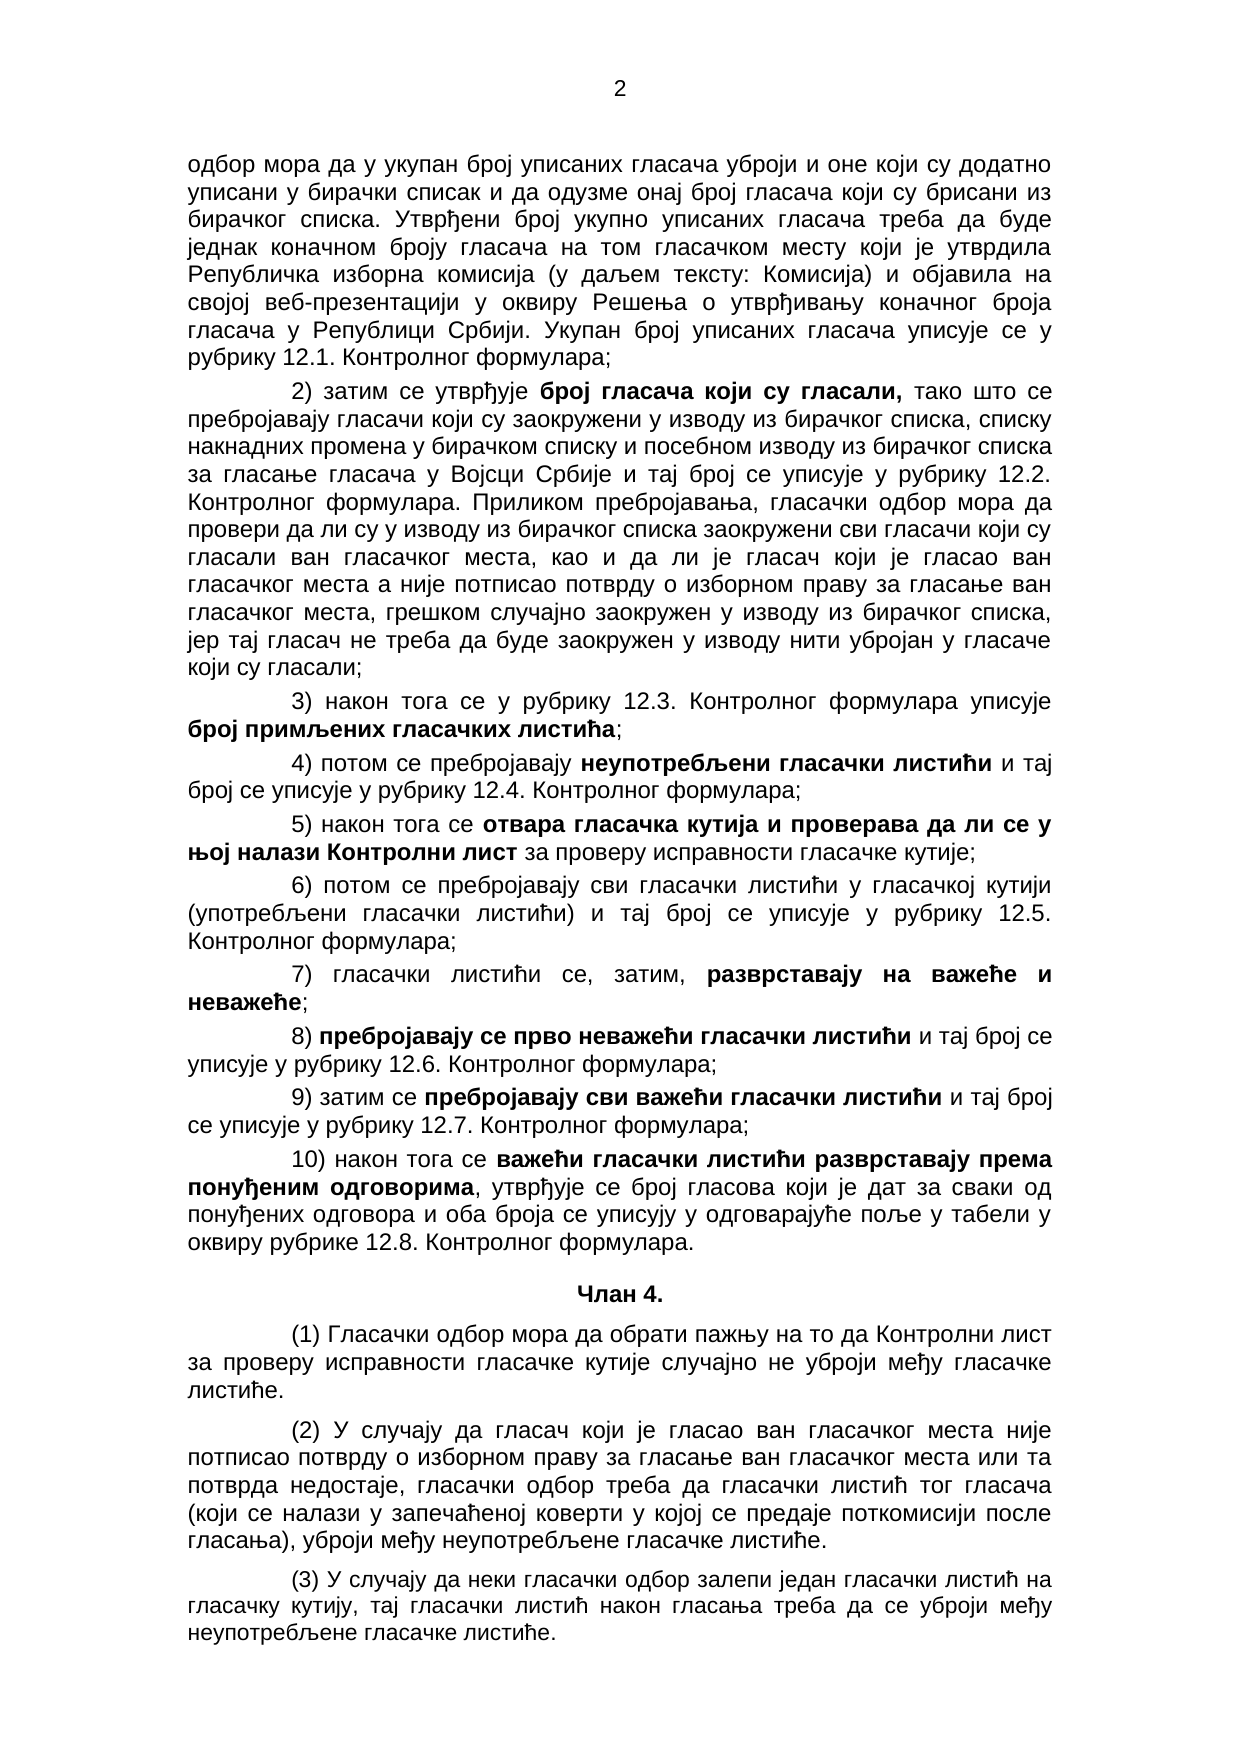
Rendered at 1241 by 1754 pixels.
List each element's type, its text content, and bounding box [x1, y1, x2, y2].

text 3) након тога се у рубрику 12.3. Контролног формулара уписује број примљених гласачких листића; [187, 687, 1053, 742]
text 2) затим се утврђује број гласача који су гласали, тако што се пребројавају гласачи који су заокружени у изводу из бирачког списка, списку накнадних промена у бирачком списку и посебном изводу из бирачког списка за гласање гласача у Војсци Србије и тај број се уписује у рубрику 12.2. Контролног формулара. Приликом пребројавања, гласачки одбор мора да провери да ли су у изводу из бирачког списка заокружени сви гласачи који су гласали ван гласачког места, као и да ли је гласач који је гласао ван гласачког места а није потписао потврду о изборном праву за гласање ван гласачког места, грешком случајно заокружен у изводу из бирачког списка, јер тај гласач не треба да буде заокружен у изводу нити убројан у гласаче који су гласали; [187, 377, 1053, 681]
text 8) пребројавају се прво неважећи гласачки листићи и тај број се уписује у рубрику 12.6. Контролног формулара; [187, 1022, 1053, 1077]
text 6) потом се пребројавају сви гласачки листићи у гласачкој кутији (употребљени гласачки листићи) и тај број се уписује у рубрику 12.5. Контролног формулара; [187, 871, 1053, 954]
text 5) након тога се отвара гласачка кутија и проверава да ли се у њој налази Контролни лист за проверу исправности гласачке кутије; [187, 810, 1053, 865]
text (2) У случају да гласач који је гласао ван гласачког места није потписао потврду о изборном праву за гласање ван гласачког места или та потврда недостаје, гласачки одбор треба да гласачки листић тог гласача (који се налази у запечаћеној коверти у којој се предаје поткомисији после гласања), уброји међу неупотребљене гласачке листиће. [187, 1416, 1053, 1554]
text 4) потом се пребројавају неупотребљени гласачки листићи и тај број се уписује у рубрику 12.4. Контролног формулара; [187, 748, 1053, 804]
text 9) затим се пребројавају сви важећи гласачки листићи и тај број се уписује у рубрику 12.7. Контролног формулара; [187, 1083, 1053, 1138]
text (1) Гласачки одбор мора да обрати пажњу на то да Контролни лист за проверу исправности гласачке кутије случајно не уброји међу гласачке листиће. [187, 1320, 1053, 1403]
text Члан 4. [187, 1280, 1053, 1308]
text 10) након тога се важећи гласачки листићи разврставају према понуђеним одговорима, утврђује се број гласова који је дат за сваки од понуђених одговора и оба броја се уписују у одговарајуће поље у табели у оквиру рубрике 12.8. Контролног формулара. [187, 1145, 1053, 1255]
text (3) У случају да неки гласачки одбор залепи један гласачки листић на гласачку кутију, тај гласачки листић након гласања треба да се уброји међу неупотребљене гласачке листиће. [187, 1566, 1053, 1645]
text 7) гласачки листићи се, затим, разврставају на важеће и неважеће; [187, 960, 1053, 1016]
text одбор мора да у укупан број уписаних гласача уброји и оне који су додатно уписани у бирачки списак и да одузме онај број гласача који су брисани из бирачког списка. Утврђени број укупно уписаних гласача треба да буде једнак коначном броју гласача на том гласачком месту који је утврдила Републичка изборна комисија (у даљем тексту: Комисија) и објавила на својој веб-презентацији у оквиру Решења о утврђивању коначног броја гласача у Републици Србији. Укупан број уписаних гласача уписује се у рубрику 12.1. Контролног формулара; [187, 150, 1053, 371]
